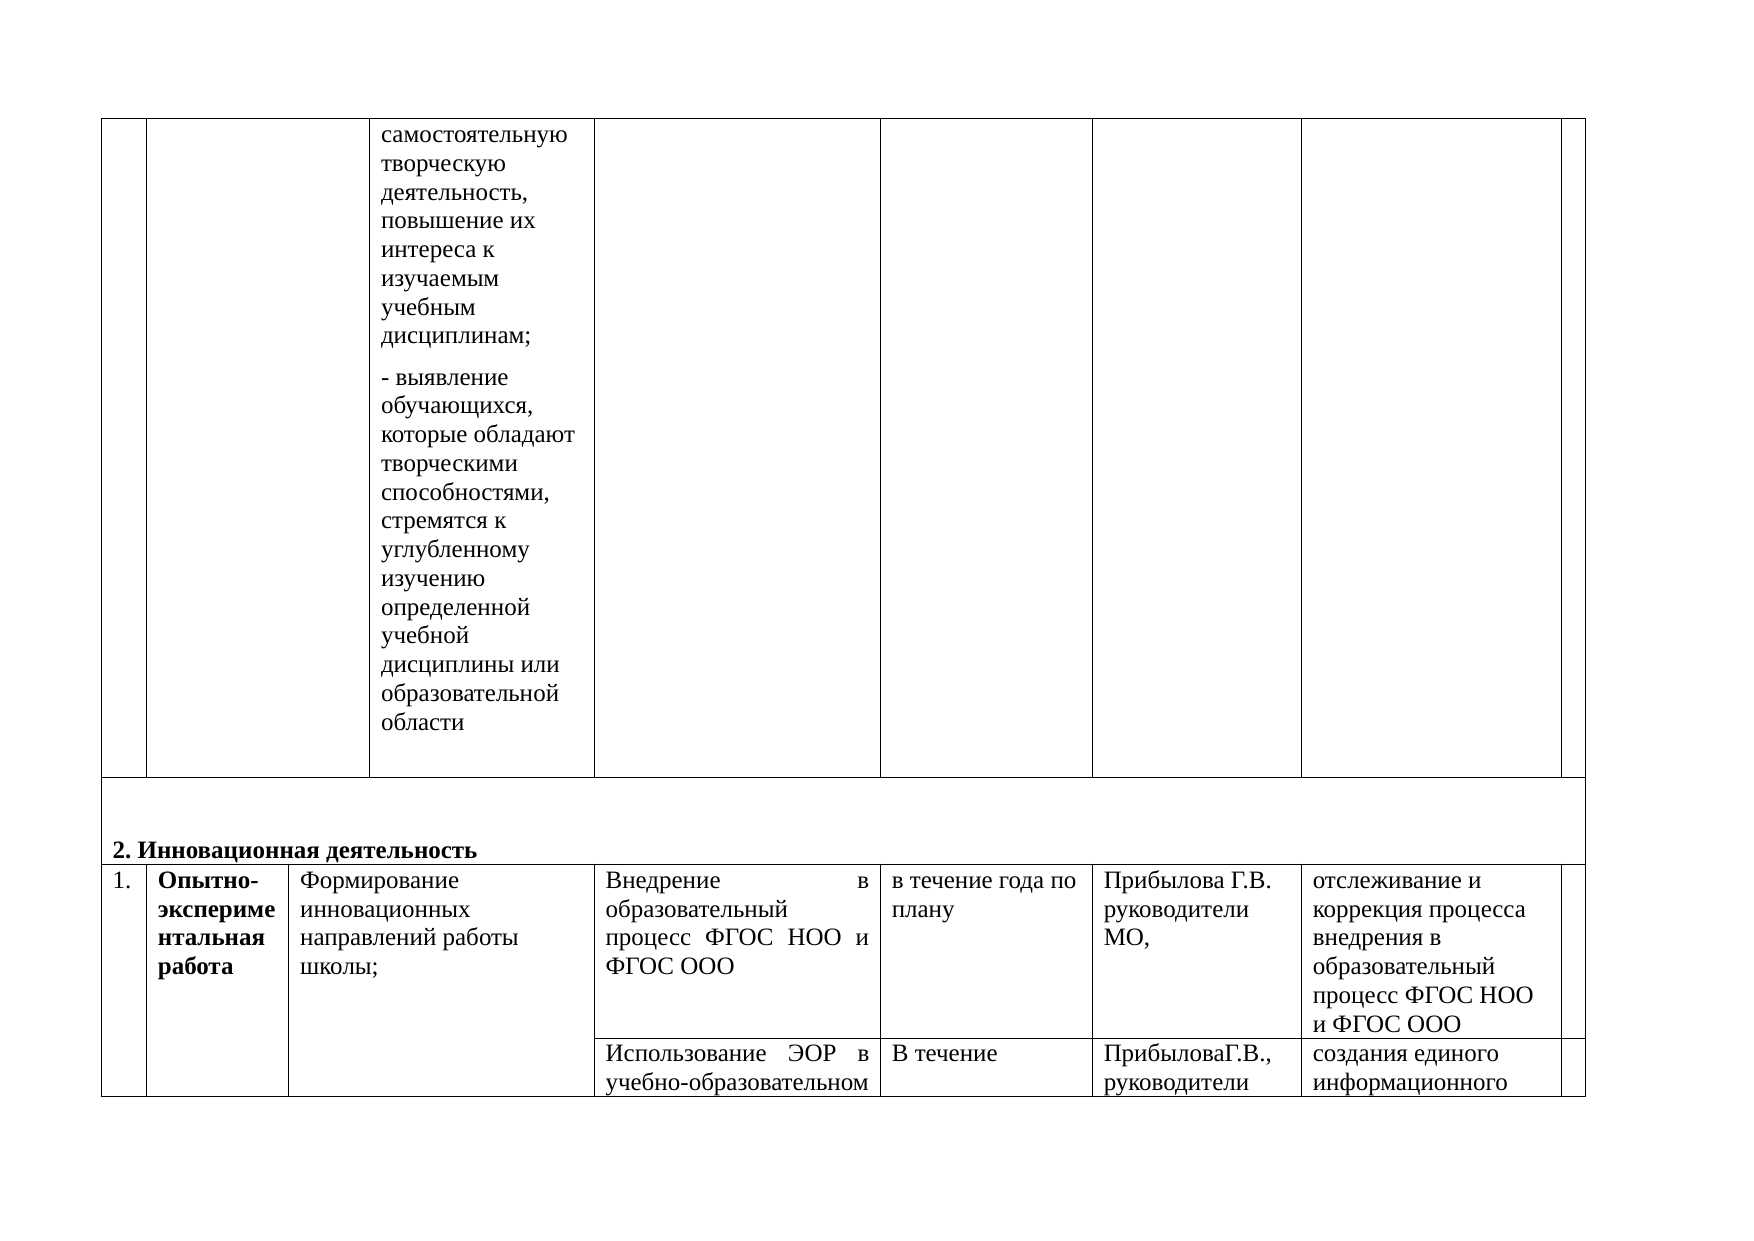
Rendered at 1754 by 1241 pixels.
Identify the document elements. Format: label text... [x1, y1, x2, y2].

table_cell Прибылова Г.В. руководители МО, [1093, 865, 1301, 1037]
table_cell [1562, 865, 1585, 1037]
table_cell [1093, 119, 1301, 777]
table_cell Формирование инновационных направлений работы школы; [289, 865, 594, 1096]
table_cell отслеживание и коррекция процесса внедрения в образовательный процесс ФГОС НОО и ФГОС ООО [1302, 865, 1561, 1037]
table_cell Опытно-экспериментальная работа [147, 865, 288, 1096]
table_cell ПрибыловаГ.В., руководители [1093, 1039, 1301, 1096]
table_cell создания единого информационного [1302, 1039, 1561, 1096]
table_cell [1562, 119, 1585, 777]
table_cell Использование ЭОР в учебно-образовательном [595, 1039, 880, 1096]
table_cell самостоятельную творческую деятельность, повышение их интереса к изучаемым учебным дисциплинам; - выявление обучающихся, которые обладают творческими способностями, стремятся к углубленному изучению определенной учебной дисциплины или образовательной области [370, 119, 594, 777]
table_cell [595, 119, 880, 777]
table_cell [881, 119, 1092, 777]
table_cell в течение года по плану [881, 865, 1092, 1037]
table_cell [147, 119, 369, 777]
table_cell [102, 119, 146, 777]
table_cell [1562, 1039, 1585, 1096]
table_cell 2. Инновационная деятельность [102, 778, 1585, 864]
table_cell 1. [102, 865, 146, 1096]
table_cell [1302, 119, 1561, 777]
table_cell В течение [881, 1039, 1092, 1096]
table_cell Внедрение в образовательный процесс ФГОС НОО и ФГОС ООО [595, 865, 880, 1037]
